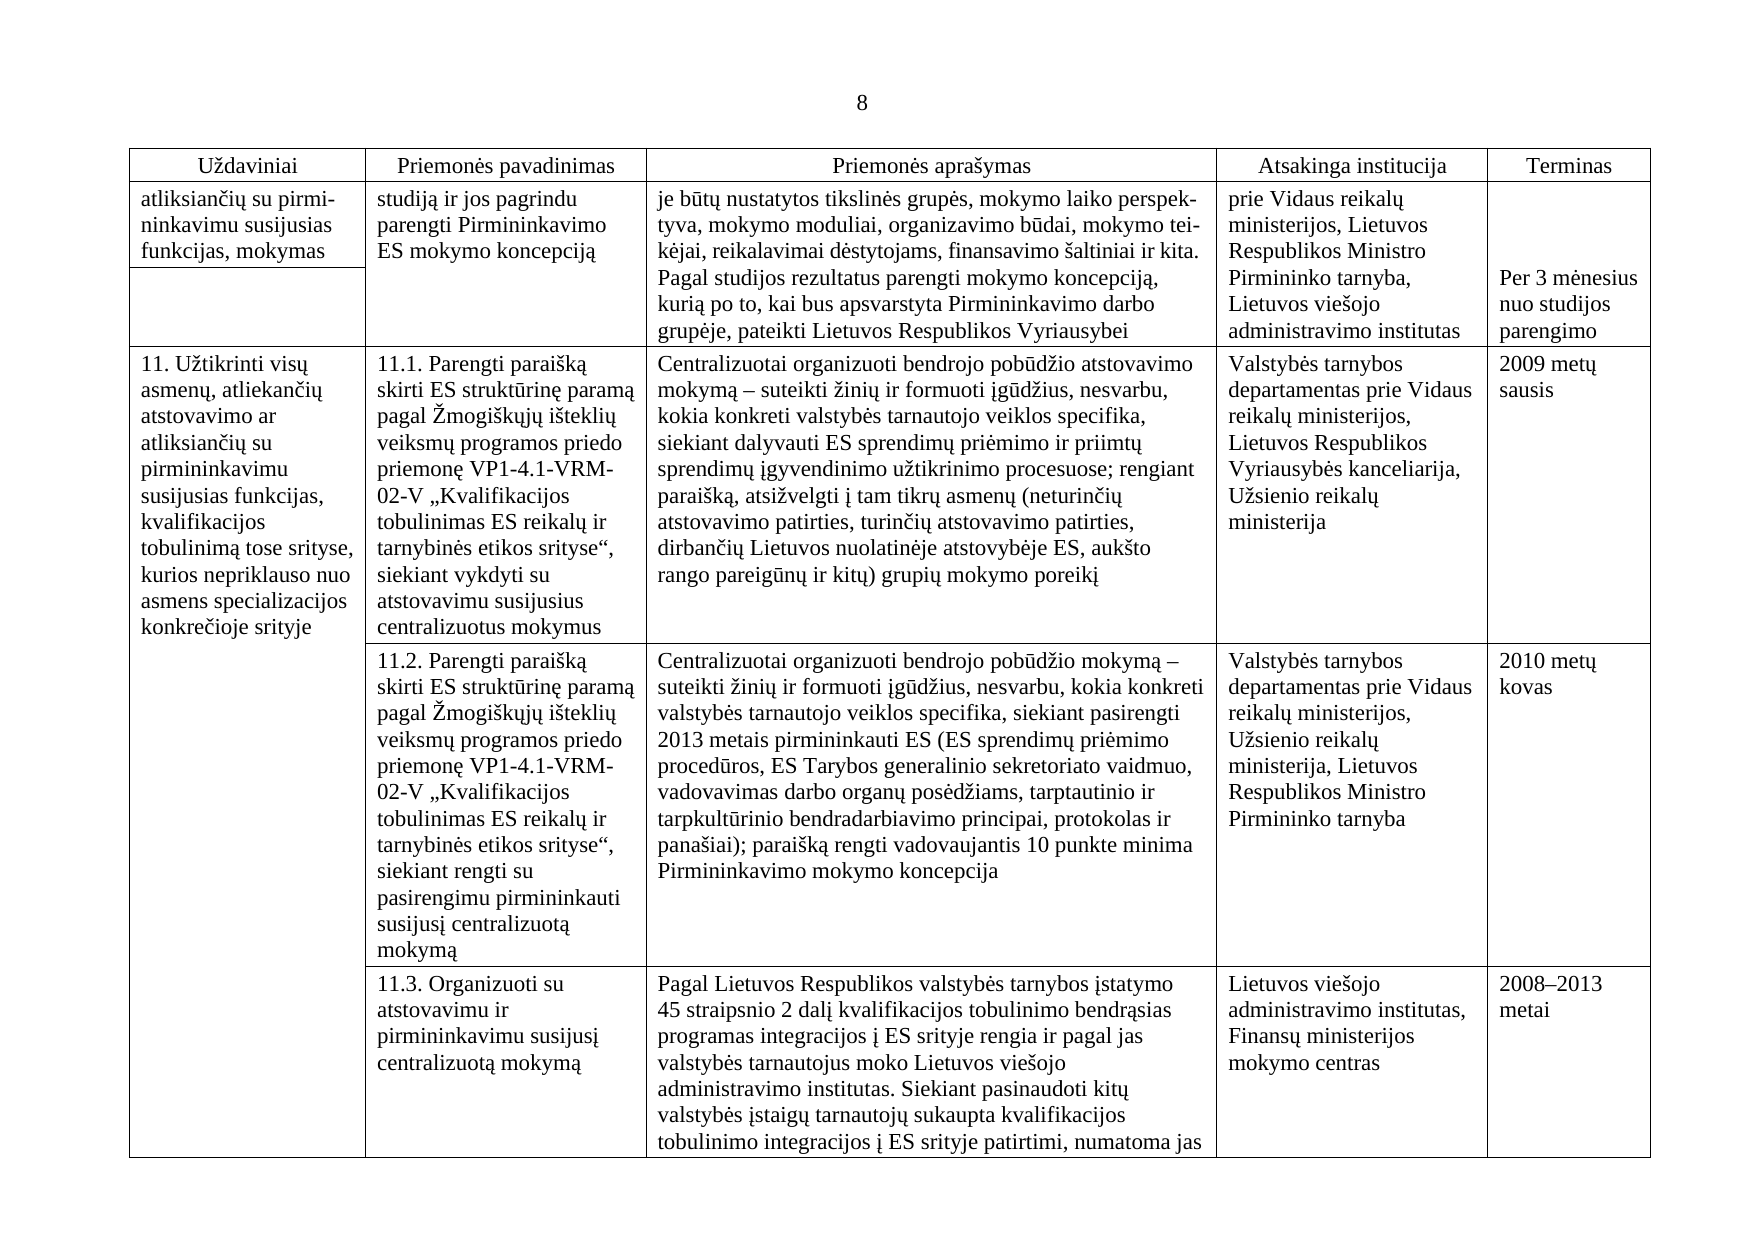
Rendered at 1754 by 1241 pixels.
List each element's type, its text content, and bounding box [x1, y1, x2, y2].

table_cell Valstybės tarnybos departamentas prie Vidaus reikalų ministerijos, Lietuvos Respublikos Vyriausybės kanceliarija, Užsienio reikalų ministerija [1217, 347, 1487, 643]
table_cell 11.3. Organizuoti su atstovavimu ir pirmininkavimu susijusį centralizuotą mokymą [366, 967, 646, 1157]
table_cell Lietuvos viešojo administravimo institutas, Finansų ministerijos mokymo centras [1217, 967, 1487, 1157]
table_cell 11. Užtikrinti visų asmenų, atliekančių atstovavimo ar atliksiančių su pirmininkavimu susijusias funkcijas, kvalifikacijos tobulinimą tose srityse, kurios nepriklauso nuo asmens specializacijos konkrečioje srityje [130, 347, 365, 643]
table_cell Valstybės tarnybos departamentas prie Vidaus reikalų ministerijos, Užsienio reikalų ministerija, Lietuvos Respublikos Ministro Pirmininko tarnyba [1217, 644, 1487, 966]
table_header Uždaviniai [130, 149, 365, 181]
table_cell [130, 268, 365, 346]
table_header Terminas [1488, 149, 1650, 181]
table_cell 11.1. Parengti paraišką skirti ES struktūrinę paramą pagal Žmogiškųjų išteklių veiksmų programos priedo priemonę VP1-4.1-VRM-02-V „Kvalifikacijos tobulinimas ES reikalų ir tarnybinės etikos srityse“, siekiant vykdyti su atstovavimu susijusius centralizuotus mokymus [366, 347, 646, 643]
table_header Priemonės aprašymas [647, 149, 1216, 181]
table_cell prie Vidaus reikalų ministerijos, Lietuvos Respublikos Ministro Pirmininko tarnyba, Lietuvos viešojo administravimo institutas [1217, 182, 1487, 346]
table_cell Pagal Lietuvos Respublikos valstybės tarnybos įstatymo 45 straipsnio 2 dalį kvalifikacijos tobulinimo bendrąsias programas integracijos į ES srityje rengia ir pagal jas valstybės tarnautojus moko Lietuvos viešojo administravimo institutas. Siekiant pasinaudoti kitų valstybės įstaigų tarnautojų sukaupta kvalifikacijos tobulinimo integracijos į ES srityje patirtimi, numatoma jas [647, 967, 1216, 1157]
table_cell 11.2. Parengti paraišką skirti ES struktūrinę paramą pagal Žmogiškųjų išteklių veiksmų programos priedo priemonę VP1-4.1-VRM-02-V „Kvalifikacijos tobulinimas ES reikalų ir tarnybinės etikos srityse“, siekiant rengti su pasirengimu pirmininkauti susijusį centralizuotą mokymą [366, 644, 646, 966]
table_cell je būtų nustatytos tikslinės grupės, mokymo laiko perspek-tyva, mokymo moduliai, organizavimo būdai, mokymo tei-kėjai, reikalavimai dėstytojams, finansavimo šaltiniai ir kita. Pagal studijos rezultatus parengti mokymo koncepciją, kurią po to, kai bus apsvarstyta Pirmininkavimo darbo grupėje, pateikti Lietuvos Respublikos Vyriausybei [647, 182, 1216, 346]
table_cell 2010 metų kovas [1488, 644, 1650, 966]
table_cell studiją ir jos pagrindu parengti Pirmininkavimo ES mokymo koncepciją [366, 182, 646, 346]
table_cell [130, 966, 365, 1157]
table_cell [130, 643, 365, 966]
table_cell 2008–2013 metai [1488, 967, 1650, 1157]
table_cell atliksiančių su pirmi-ninkavimu susijusias funkcijas, mokymas [130, 182, 365, 267]
table_header Priemonės pavadinimas [366, 149, 646, 181]
table_cell Centralizuotai organizuoti bendrojo pobūdžio atstovavimo mokymą – suteikti žinių ir formuoti įgūdžius, nesvarbu, kokia konkreti valstybės tarnautojo veiklos specifika, siekiant dalyvauti ES sprendimų priėmimo ir priimtų sprendimų įgyvendinimo užtikrinimo procesuose; rengiant paraišką, atsižvelgti į tam tikrų asmenų (neturinčių atstovavimo patirties, turinčių atstovavimo patirties, dirbančių Lietuvos nuolatinėje atstovybėje ES, aukšto rango pareigūnų ir kitų) grupių mokymo poreikį [647, 347, 1216, 643]
table_cell Per 3 mėnesius nuo studijos parengimo [1488, 182, 1650, 346]
table_header Atsakinga institucija [1217, 149, 1487, 181]
table_cell Centralizuotai organizuoti bendrojo pobūdžio mokymą – suteikti žinių ir formuoti įgūdžius, nesvarbu, kokia konkreti valstybės tarnautojo veiklos specifika, siekiant pasirengti 2013 metais pirmininkauti ES (ES sprendimų priėmimo procedūros, ES Tarybos generalinio sekretoriato vaidmuo, vadovavimas darbo organų posėdžiams, tarptautinio ir tarpkultūrinio bendradarbiavimo principai, protokolas ir panašiai); paraišką rengti vadovaujantis 10 punkte minima Pirmininkavimo mokymo koncepcija [647, 644, 1216, 966]
table_cell 2009 metų sausis [1488, 347, 1650, 643]
